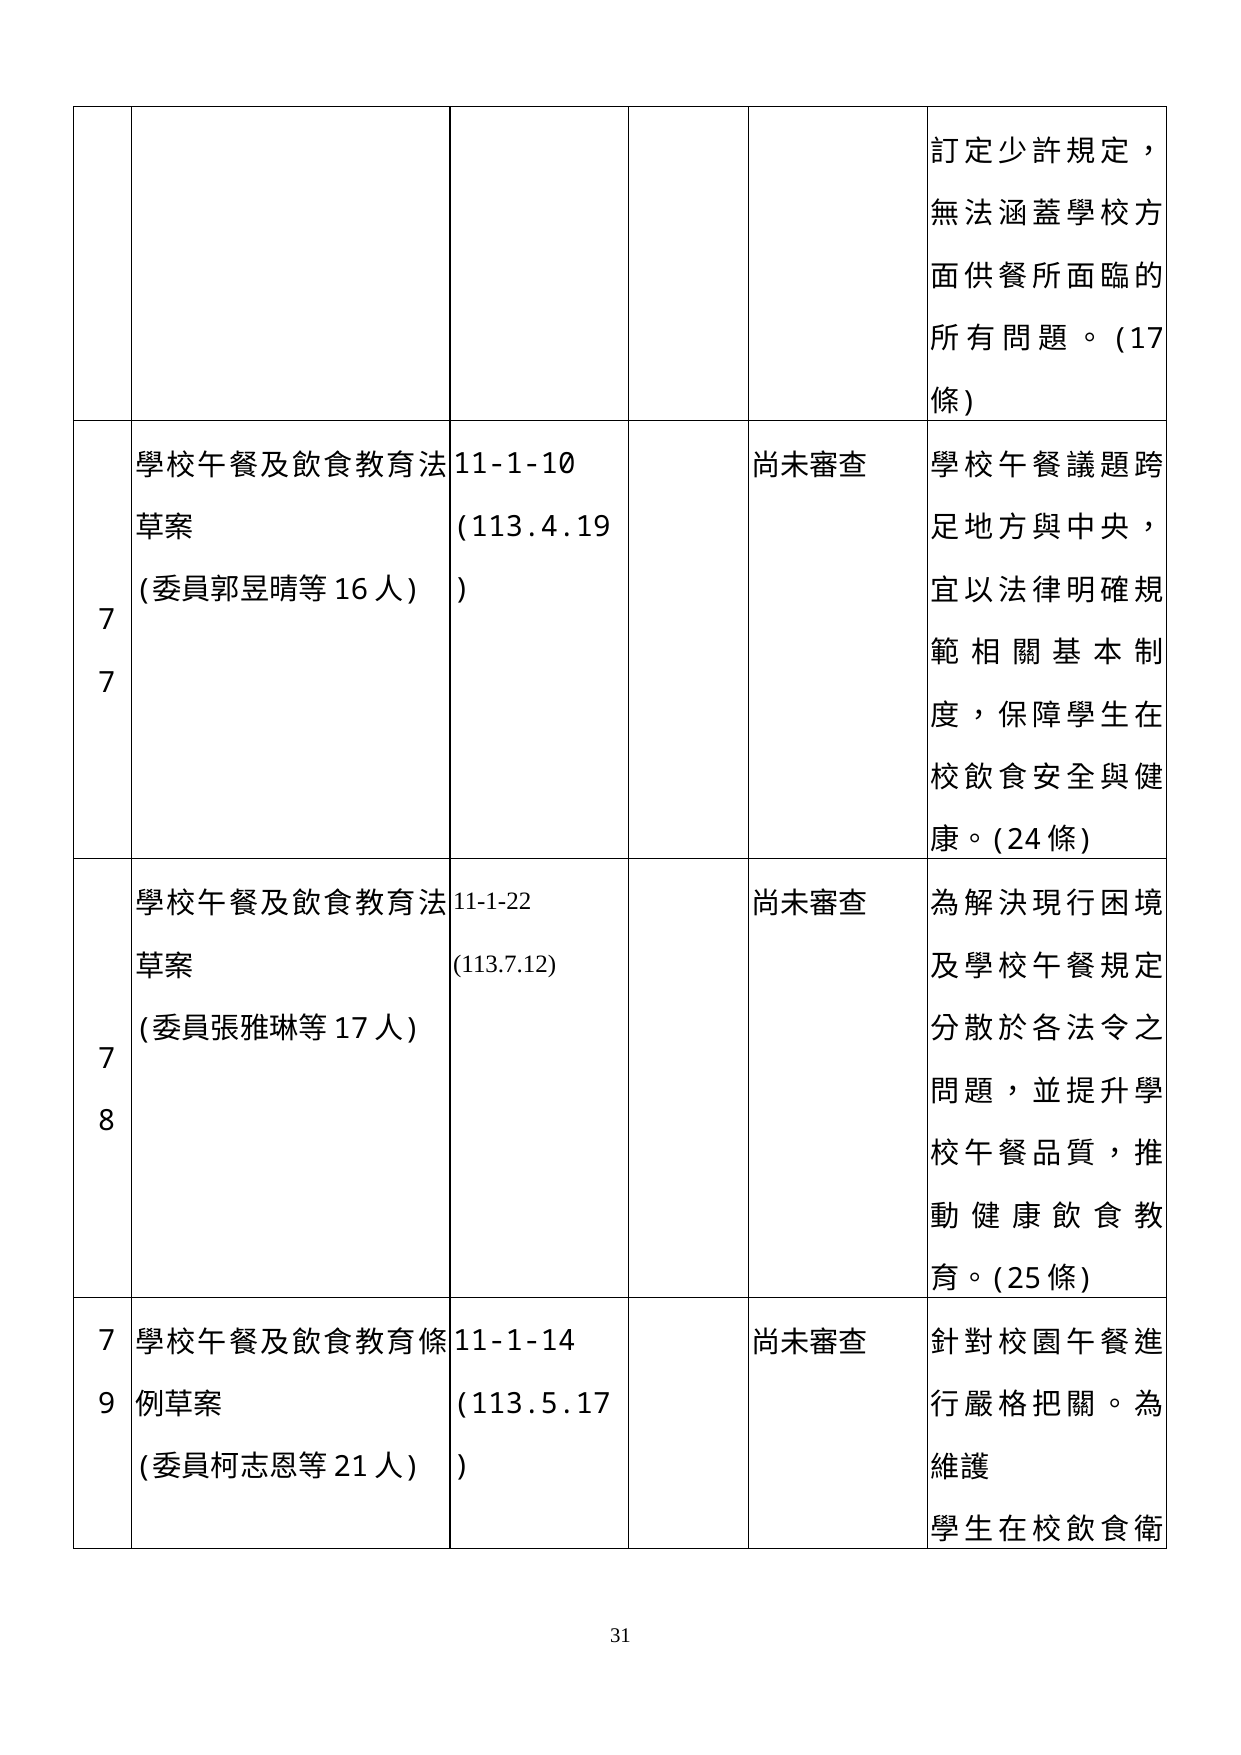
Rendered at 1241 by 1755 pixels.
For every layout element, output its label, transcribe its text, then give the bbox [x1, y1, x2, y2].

table_cell 針對校園午餐進行嚴格把關。為維護 學生在校飲食衛 [928, 1298, 1166, 1548]
table_cell 為解決現行困境及學校午餐規定分散於各法令之問題，並提升學校午餐品質，推動健康飲食教育。(25條) [928, 859, 1166, 1297]
table_cell [629, 859, 748, 1297]
table_cell 學校午餐及飲食教育法草案 (委員郭昱晴等16人) [132, 421, 449, 858]
table_cell [451, 107, 628, 419]
table_cell [749, 107, 927, 419]
table_cell [629, 107, 748, 419]
table_cell 學校午餐議題跨足地方與中央，宜以法律明確規範相關基本制度，保障學生在校飲食安全與健康。(24條) [928, 421, 1166, 858]
table_cell [629, 1298, 748, 1548]
table_cell [629, 421, 748, 858]
table_cell 尚未審查 [749, 859, 927, 1297]
table_cell [132, 107, 449, 419]
table_cell 訂定少許規定，無法涵蓋學校方面供餐所面臨的所有問題。(17條) [928, 107, 1166, 419]
table_cell 尚未審查 [749, 421, 927, 858]
table_cell 尚未審查 [749, 1298, 927, 1548]
table_cell 11-1-14 (113.5.17) [451, 1298, 628, 1548]
table_cell 11-1-22 (113.7.12) [451, 859, 628, 1297]
table_cell [74, 107, 131, 419]
table_cell [74, 859, 131, 1297]
table_cell [74, 421, 131, 858]
table_cell 學校午餐及飲食教育法草案 (委員張雅琳等17人) [132, 859, 449, 1297]
table_cell [74, 1298, 131, 1548]
table_cell 學校午餐及飲食教育條例草案 (委員柯志恩等21人) [132, 1298, 449, 1548]
table_cell 11-1-10 (113.4.19) [451, 421, 628, 858]
